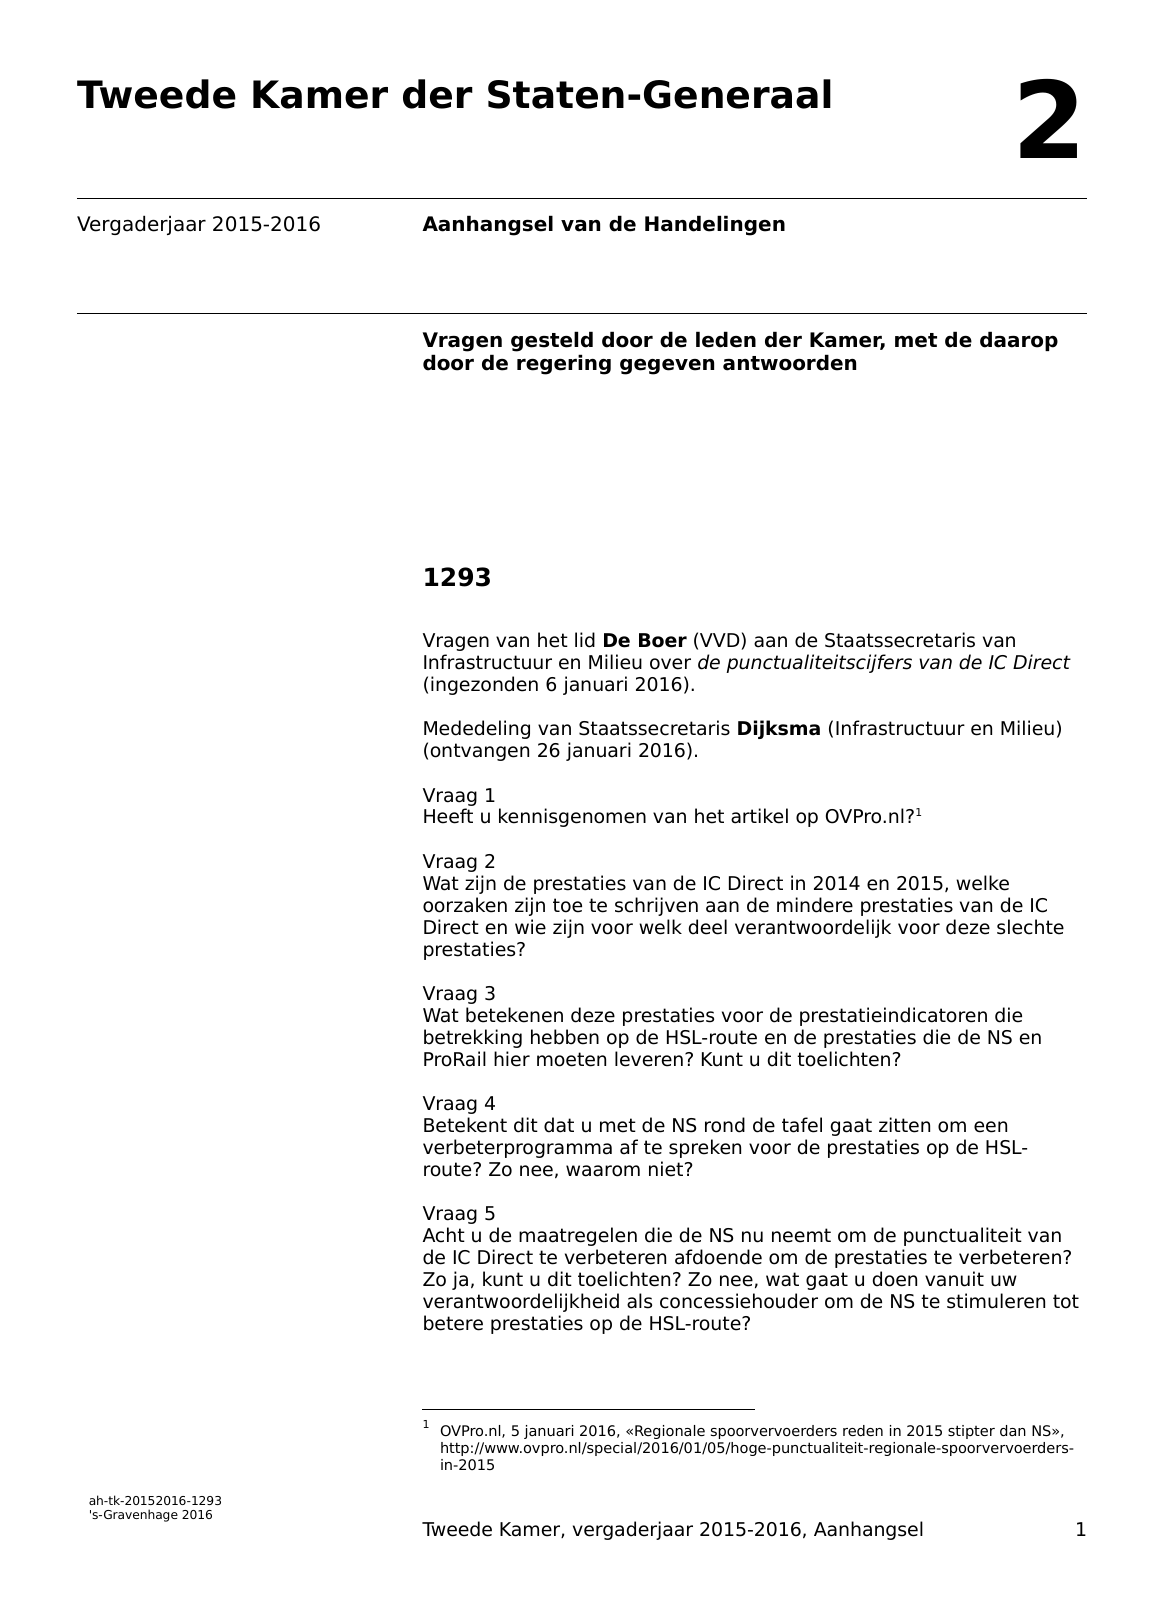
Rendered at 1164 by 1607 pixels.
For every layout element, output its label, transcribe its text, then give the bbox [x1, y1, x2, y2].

text Vraag 4 [422, 1093, 1087, 1115]
text ah-tk-20152016-1293 [88, 1494, 323, 1508]
text Heeft u kennisgenomen van het artikel op OVPro.nl? [422, 806, 1087, 828]
text Vragen van het lid De Boer (VVD) aan de Staatssecretaris van Infrastructuur en Milieu over de punctualiteitscijfers van de IC Direct (ingezonden 6 januari 2016). [422, 630, 1087, 696]
table_cell [77, 314, 422, 375]
table_header 2 [886, 59, 1087, 198]
text Vraag 5 [422, 1203, 1087, 1225]
table_cell Aanhangsel van de Handelingen [422, 199, 1087, 313]
text Vraag 1 [422, 784, 1087, 806]
text Wat zijn de prestaties van de IC Direct in 2014 en 2015, welke oorzaken zijn toe te schrijven aan de mindere prestaties van de IC Direct en wie zijn voor welk deel verantwoordelijk voor deze slechte prestaties? [422, 873, 1087, 961]
table_cell Vergaderjaar 2015-2016 [77, 199, 422, 313]
text 's-Gravenhage 2016 [88, 1508, 323, 1522]
text Wat betekenen deze prestaties voor de prestatieindicatoren die betrekking hebben op de HSL-route en de prestaties die de NS en ProRail hier moeten leveren? Kunt u dit toelichten? [422, 1005, 1087, 1071]
text Betekent dit dat u met de NS rond de tafel gaat zitten om een verbeterprogramma af te spreken voor de prestaties op de HSL-route? Zo nee, waarom niet? [422, 1115, 1087, 1181]
text Acht u de maatregelen die de NS nu neemt om de punctualiteit van de IC Direct te verbeteren afdoende om de prestaties te verbeteren? Zo ja, kunt u dit toelichten? Zo nee, wat gaat u doen vanuit uw verantwoordelijkheid als concessiehouder om de NS te stimuleren tot betere prestaties op de HSL-route? [422, 1225, 1087, 1335]
text Mededeling van Staatssecretaris Dijksma (Infrastructuur en Milieu) (ontvangen 26 januari 2016). [422, 718, 1087, 762]
text Vraag 3 [422, 983, 1087, 1005]
table_header Tweede Kamer der Staten-Generaal [77, 59, 886, 198]
text OVPro.nl, 5 januari 2016, «Regionale spoorvervoerders reden in 2015 stipter dan NS», http://www.ovpro.nl/special/2016/01/05/hoge-punctualiteit-regionale-spoorvervoerders-in-2015 [422, 1418, 1087, 1474]
text Vraag 2 [422, 851, 1087, 873]
text 1293 [422, 563, 1087, 592]
table_cell Vragen gesteld door de leden der Kamer, met de daarop door de regering gegeven antwoorden [422, 314, 1087, 375]
